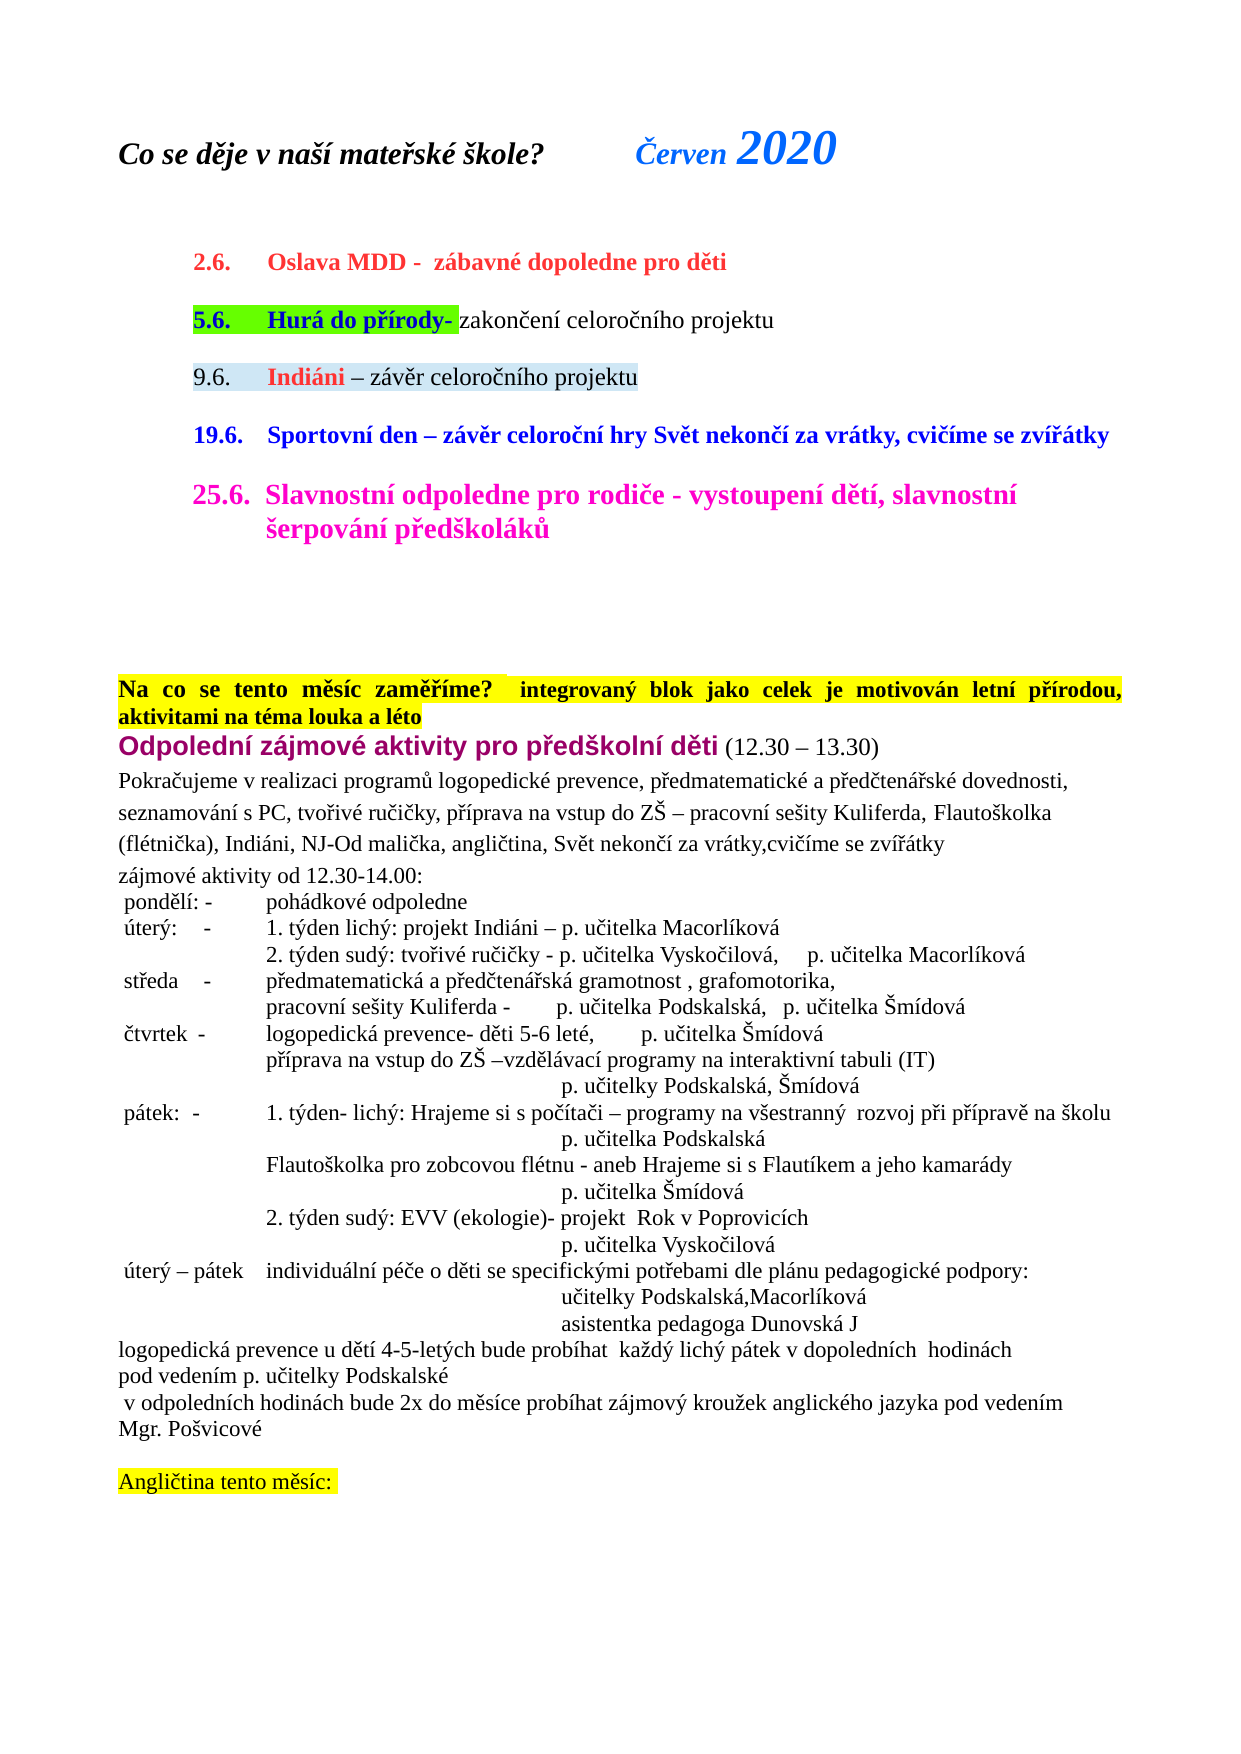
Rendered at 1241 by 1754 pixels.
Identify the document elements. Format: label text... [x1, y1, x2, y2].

text středa - předmatematická a předčtenářská gramotnost , grafomotorika, pracovní sešity Kuliferda - p. učitelka Podskalská, p. učitelka Šmídová [118, 967, 1122, 1020]
text Pokračujeme v realizaci programů logopedické prevence, předmatematické a předčtenářské dovednosti, seznamování s PC, tvořivé ručičky, příprava na vstup do ZŠ – pracovní sešity Kuliferda, Flautoškolka (flétnička), Indiáni, NJ-Od malička, angličtina, Svět nekončí za vrátky,cvičíme se zvířátky [118, 767, 1122, 856]
text 2. týden sudý: tvořivé ručičky - p. učitelka Vyskočilová, p. učitelka Macorlíková [118, 941, 1122, 967]
text Co se děje v naší mateřské škole? Červen 2020 [118, 118, 1122, 176]
text pondělí: - pohádkové odpoledne [118, 888, 1122, 914]
text Flautoškolka pro zobcovou flétnu - aneb Hrajeme si s Flautíkem a jeho kamarády p. učitelka Šmídová [118, 1152, 1122, 1204]
text p. učitelky Podskalská, Šmídová [118, 1072, 1122, 1099]
text příprava na vstup do ZŠ –vzdělávací programy na interaktivní tabuli (IT) [118, 1046, 1122, 1072]
text Na co se tento měsíc zaměříme? integrovaný blok jako celek je motivován letní přírodou, aktivitami na téma louka a léto [118, 674, 1122, 729]
list 19.6. Sportovní den – závěr celoroční hry Svět nekončí za vrátky, cvičíme se zvířátky [156, 420, 1122, 449]
text zájmové aktivity od 12.30-14.00: [118, 862, 1122, 888]
text v odpoledních hodinách bude 2x do měsíce probíhat zájmový kroužek anglického jazyka pod vedením [118, 1389, 1122, 1415]
list 5.6. Hurá do přírody- zakončení celoročního projektu [156, 305, 1122, 334]
text pátek: - 1. týden- lichý: Hrajeme si s počítači – programy na všestranný rozvoj při přípravě na školu p. učitelka Podskalská [118, 1099, 1122, 1152]
text pod vedením p. učitelky Podskalské [118, 1362, 1122, 1389]
text logopedická prevence u dětí 4-5-letých bude probíhat každý lichý pátek v dopoledních hodinách [118, 1336, 1122, 1362]
text p. učitelka Vyskočilová [118, 1231, 1122, 1257]
list 2.6. Oslava MDD - zábavné dopoledne pro děti [156, 247, 1122, 276]
text úterý: - 1. týden lichý: projekt Indiáni – p. učitelka Macorlíková [118, 914, 1122, 941]
text čtvrtek - logopedická prevence- děti 5-6 leté, p. učitelka Šmídová [118, 1020, 1122, 1046]
text učitelky Podskalská,Macorlíková [118, 1283, 1122, 1310]
text Angličtina tento měsíc: [118, 1468, 1122, 1494]
text úterý – pátek individuální péče o děti se specifickými potřebami dle plánu pedagogické podpory: [118, 1257, 1122, 1283]
list 9.6. Indiáni – závěr celoročního projektu [156, 362, 1122, 391]
text 2. týden sudý: EVV (ekologie)- projekt Rok v Poprovicích [118, 1204, 1122, 1231]
text Mgr. Pošvicové [118, 1415, 1122, 1441]
text asistentka pedagoga Dunovská J [118, 1310, 1122, 1336]
text 25.6. Slavnostní odpoledne pro rodiče - vystoupení dětí, slavnostní šerpování předškoláků [118, 477, 1122, 544]
text Odpolední zájmové aktivity pro předškolní děti (12.30 – 13.30) [118, 729, 1122, 761]
